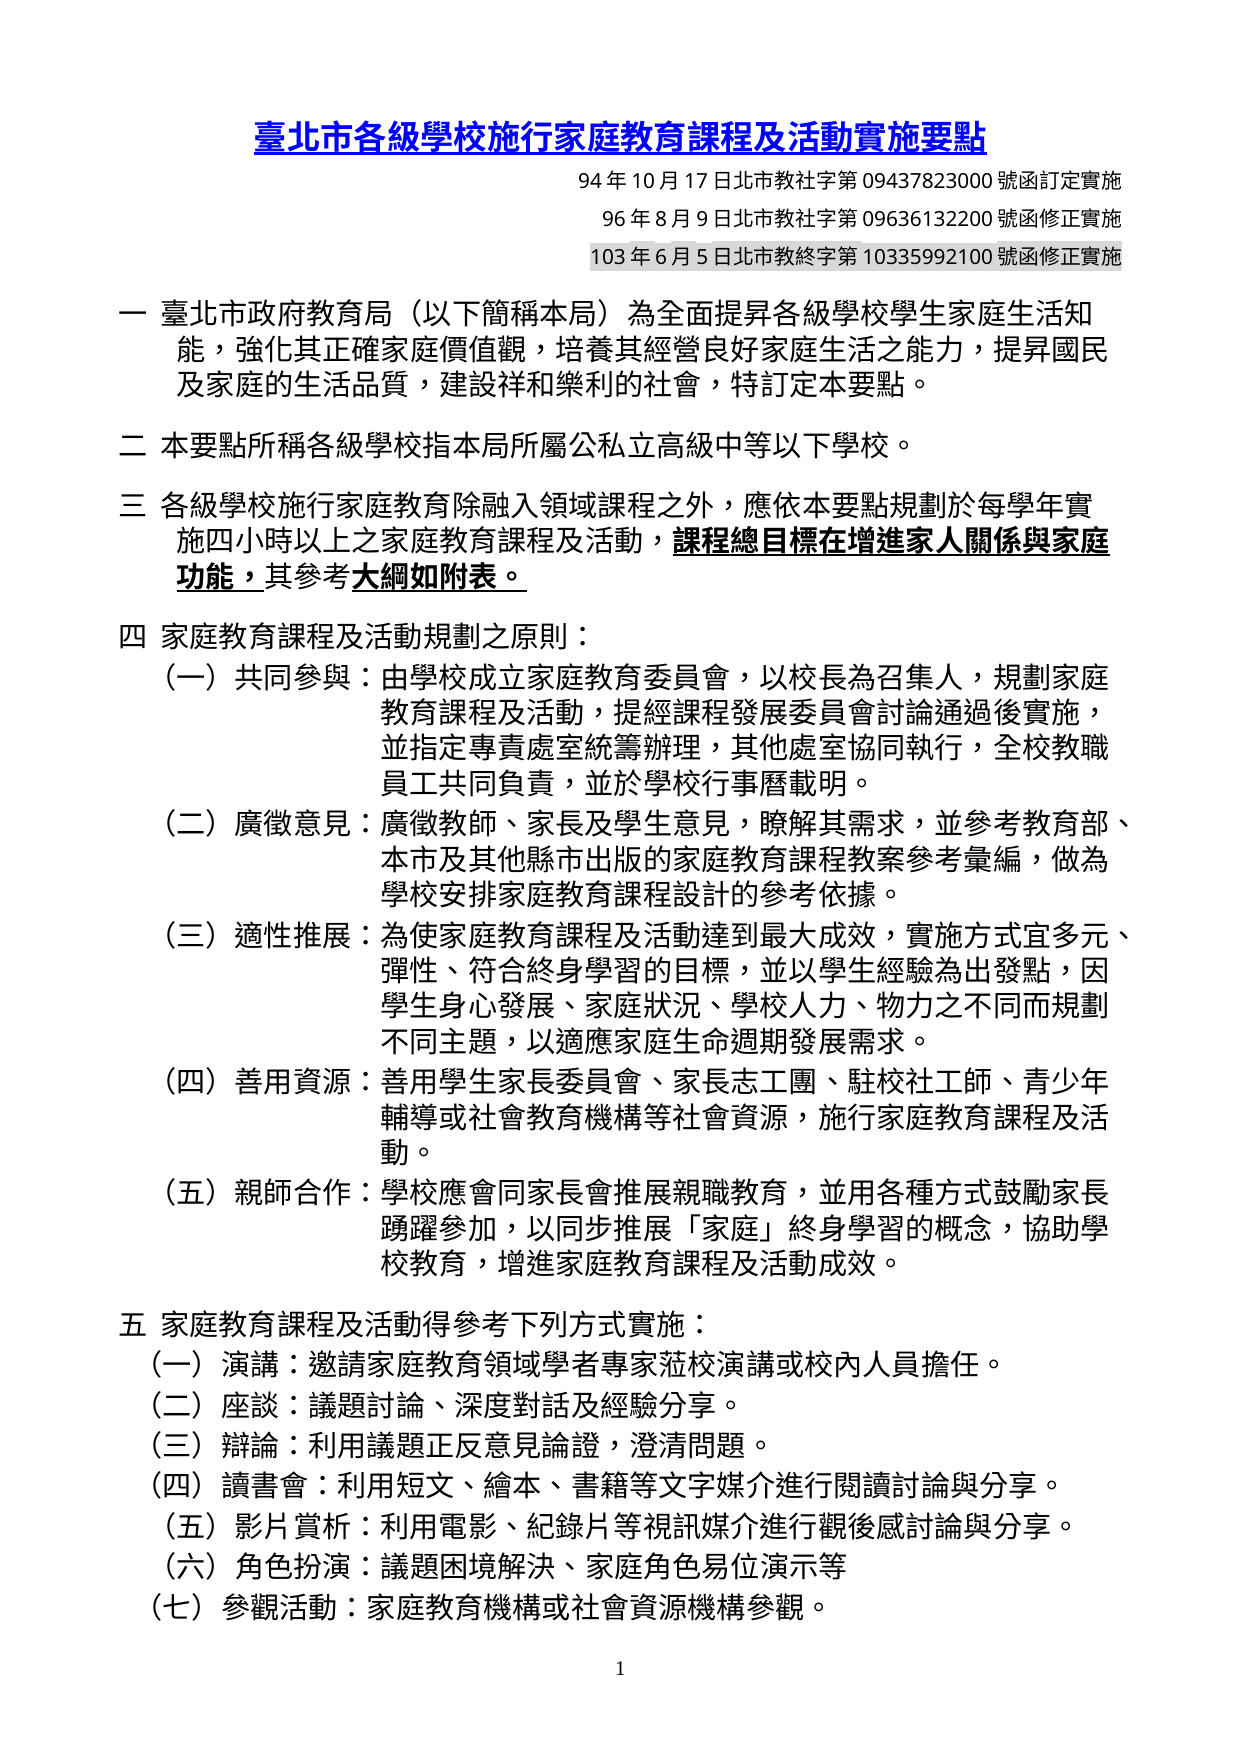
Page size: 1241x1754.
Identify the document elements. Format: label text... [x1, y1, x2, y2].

text （五）影片賞析：利用電影、紀錄片等視訊媒介進行觀後感討論與分享。 [147, 1509, 1122, 1544]
text 94年10月17日北市教社字第09437823000號函訂定實施 [118, 161, 1122, 195]
text 五 家庭教育課程及活動得參考下列方式實施： [118, 1307, 1122, 1342]
text （三）辯論：利用議題正反意見論證，澄清問題。 [118, 1428, 1122, 1463]
text （一）演講：邀請家庭教育領域學者專家蒞校演講或校內人員擔任。 [118, 1347, 1122, 1383]
text 四 家庭教育課程及活動規劃之原則： [118, 619, 1122, 655]
text 一 臺北市政府教育局（以下簡稱本局）為全面提昇各級學校學生家庭生活知能，強化其正確家庭價值觀，培養其經營良好家庭生活之能力，提昇國民及家庭的生活品質，建設祥和樂利的社會，特訂定本要點。 [118, 296, 1122, 403]
text （五）親師合作：學校應會同家長會推展親職教育，並用各種方式鼓勵家長踴躍參加，以同步推展「家庭」終身學習的概念，協助學校教育，增進家庭教育課程及活動成效。 [147, 1176, 1122, 1282]
text 臺北市各級學校施行家庭教育課程及活動實施要點 [118, 123, 1122, 156]
text （六）角色扮演：議題困境解決、家庭角色易位演示等 [118, 1549, 1122, 1585]
text （七）參觀活動：家庭教育機構或社會資源機構參觀。 [118, 1590, 1122, 1625]
text 103年6月5日北市教終字第10335992100號函修正實施 [118, 238, 1122, 271]
text （二）座談：議題討論、深度對話及經驗分享。 [118, 1388, 1122, 1423]
text （一）共同參與：由學校成立家庭教育委員會，以校長為召集人，規劃家庭教育課程及活動，提經課程發展委員會討論通過後實施，並指定專責處室統籌辦理，其他處室協同執行，全校教職員工共同負責，並於學校行事曆載明。 [147, 660, 1122, 801]
text 三 各級學校施行家庭教育除融入領域課程之外，應依本要點規劃於每學年實施四小時以上之家庭教育課程及活動，課程總目標在增進家人關係與家庭功能，其參考大綱如附表。 [118, 488, 1122, 594]
text （三）適性推展：為使家庭教育課程及活動達到最大成效，實施方式宜多元、彈性、符合終身學習的目標，並以學生經驗為出發點，因學生身心發展、家庭狀況、學校人力、物力之不同而規劃不同主題，以適應家庭生命週期發展需求。 [147, 918, 1122, 1059]
text 96年8月9日北市教社字第09636132200號函修正實施 [118, 200, 1122, 233]
text （四）善用資源：善用學生家長委員會、家長志工團、駐校社工師、青少年輔導或社會教育機構等社會資源，施行家庭教育課程及活動。 [147, 1064, 1122, 1171]
text 二 本要點所稱各級學校指本局所屬公私立高級中等以下學校。 [118, 428, 1122, 463]
text （四）讀書會：利用短文、繪本、書籍等文字媒介進行閱讀討論與分享。 [118, 1468, 1122, 1504]
text （二）廣徵意見：廣徵教師、家長及學生意見，瞭解其需求，並參考教育部、本市及其他縣市出版的家庭教育課程教案參考彙編，做為學校安排家庭教育課程設計的參考依據。 [147, 806, 1122, 913]
